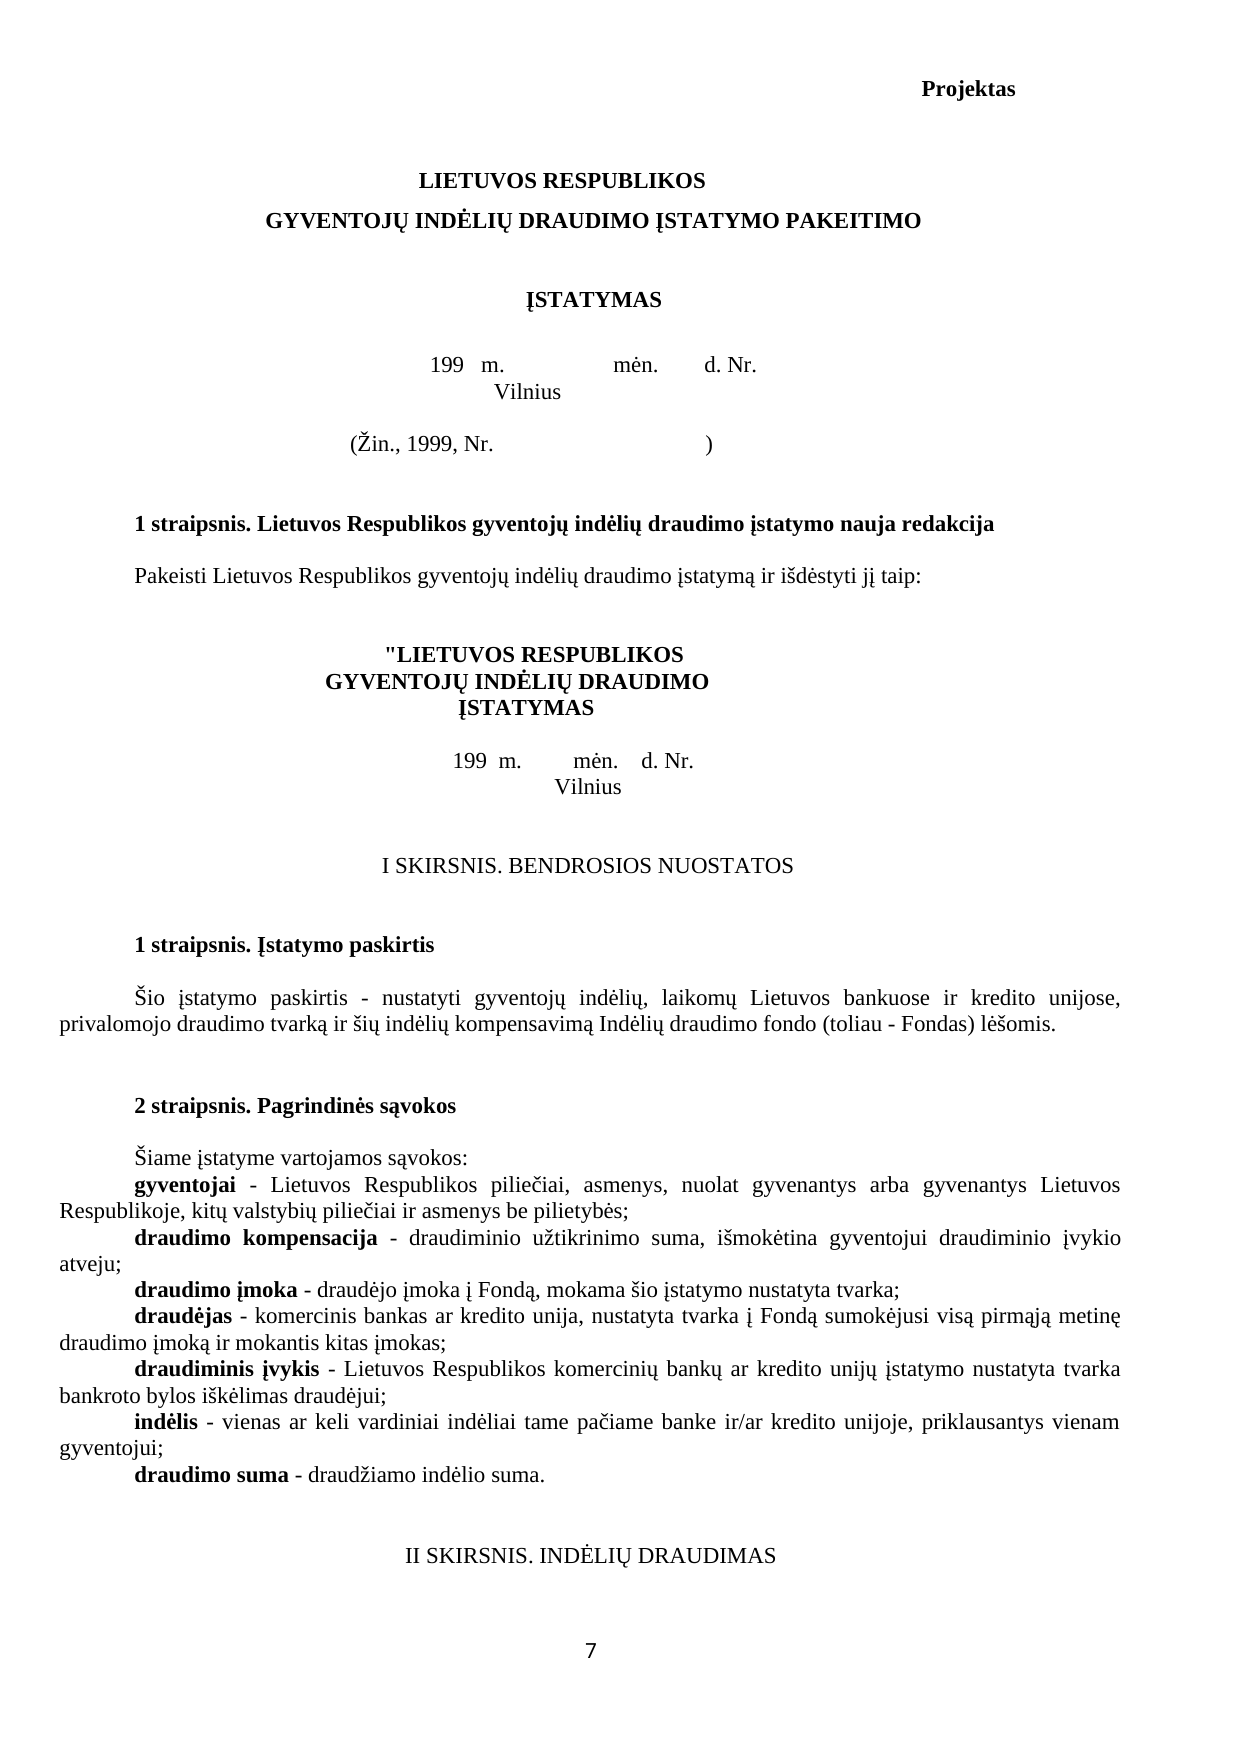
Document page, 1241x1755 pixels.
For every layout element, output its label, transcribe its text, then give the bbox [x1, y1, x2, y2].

text Vilnius [434, 378, 1128, 404]
text 1 straipsnis. Įstatymo paskirtis [59, 931, 1122, 958]
text 199 m. mėn. d. Nr. [59, 351, 1128, 378]
text Projektas [59, 75, 1128, 101]
text indėlis - vienas ar keli vardiniai indėliai tame pačiame banke ir/ar kredito unijoje, priklausantys vienam gyventojui; [59, 1408, 1122, 1461]
text II SKIRSNIS. INDĖLIŲ DRAUDIMAS [59, 1542, 1122, 1568]
text draudimo kompensacija - draudiminio užtikrinimo suma, išmokėtina gyventojui draudiminio įvykio atveju; [59, 1223, 1122, 1276]
text 1 straipsnis. Lietuvos Respublikos gyventojų indėlių draudimo įstatymo nauja redakcija [59, 509, 1128, 536]
text draudimo įmoka - draudėjo įmoka į Fondą, mokama šio įstatymo nustatyta tvarka; [59, 1276, 1122, 1303]
text draudėjas - komercinis bankas ar kredito unija, nustatyta tvarka į Fondą sumokėjusi visą pirmąją metinę draudimo įmoką ir mokantis kitas įmokas; [59, 1303, 1122, 1355]
text ĮSTATYMAS [59, 286, 1128, 312]
text draudimo suma - draudžiamo indėlio suma. [59, 1461, 1122, 1487]
text gyventojai - Lietuvos Respublikos piliečiai, asmenys, nuolat gyvenantys arba gyvenantys Lietuvos Respublikoje, kitų valstybių piliečiai ir asmenys be pilietybės; [59, 1171, 1122, 1223]
text Šio įstatymo paskirtis - nustatyti gyventojų indėlių, laikomų Lietuvos bankuose ir kredito unijose, privalomojo draudimo tvarką ir šių indėlių kompensavimą Indėlių draudimo fondo (toliau - Fondas) lėšomis. [59, 984, 1122, 1037]
text GYVENTOJŲ INDĖLIŲ DRAUDIMO ĮSTATYMO PAKEITIMO [59, 207, 1128, 233]
text "LIETUVOS RESPUBLIKOS [59, 641, 1122, 668]
text 2 straipsnis. Pagrindinės sąvokos [59, 1092, 1122, 1118]
text Vilnius [59, 773, 1122, 799]
text (Žin., 1999, Nr. ) [350, 431, 1128, 457]
text draudiminis įvykis - Lietuvos Respublikos komercinių bankų ar kredito unijų įstatymo nustatyta tvarka bankroto bylos iškėlimas draudėjui; [59, 1355, 1122, 1408]
text Šiame įstatyme vartojamos sąvokos: [59, 1144, 1122, 1171]
text GYVENTOJŲ INDĖLIŲ DRAUDIMO [59, 668, 1122, 694]
text I SKIRSNIS. BENDROSIOS NUOSTATOS [59, 852, 1122, 878]
text ĮSTATYMAS [59, 694, 1122, 720]
text Pakeisti Lietuvos Respublikos gyventojų indėlių draudimo įstatymą ir išdėstyti jį taip: [59, 562, 1128, 589]
text LIETUVOS RESPUBLIKOS [59, 167, 1128, 193]
text 199 m. mėn. d. Nr. [59, 747, 1122, 773]
